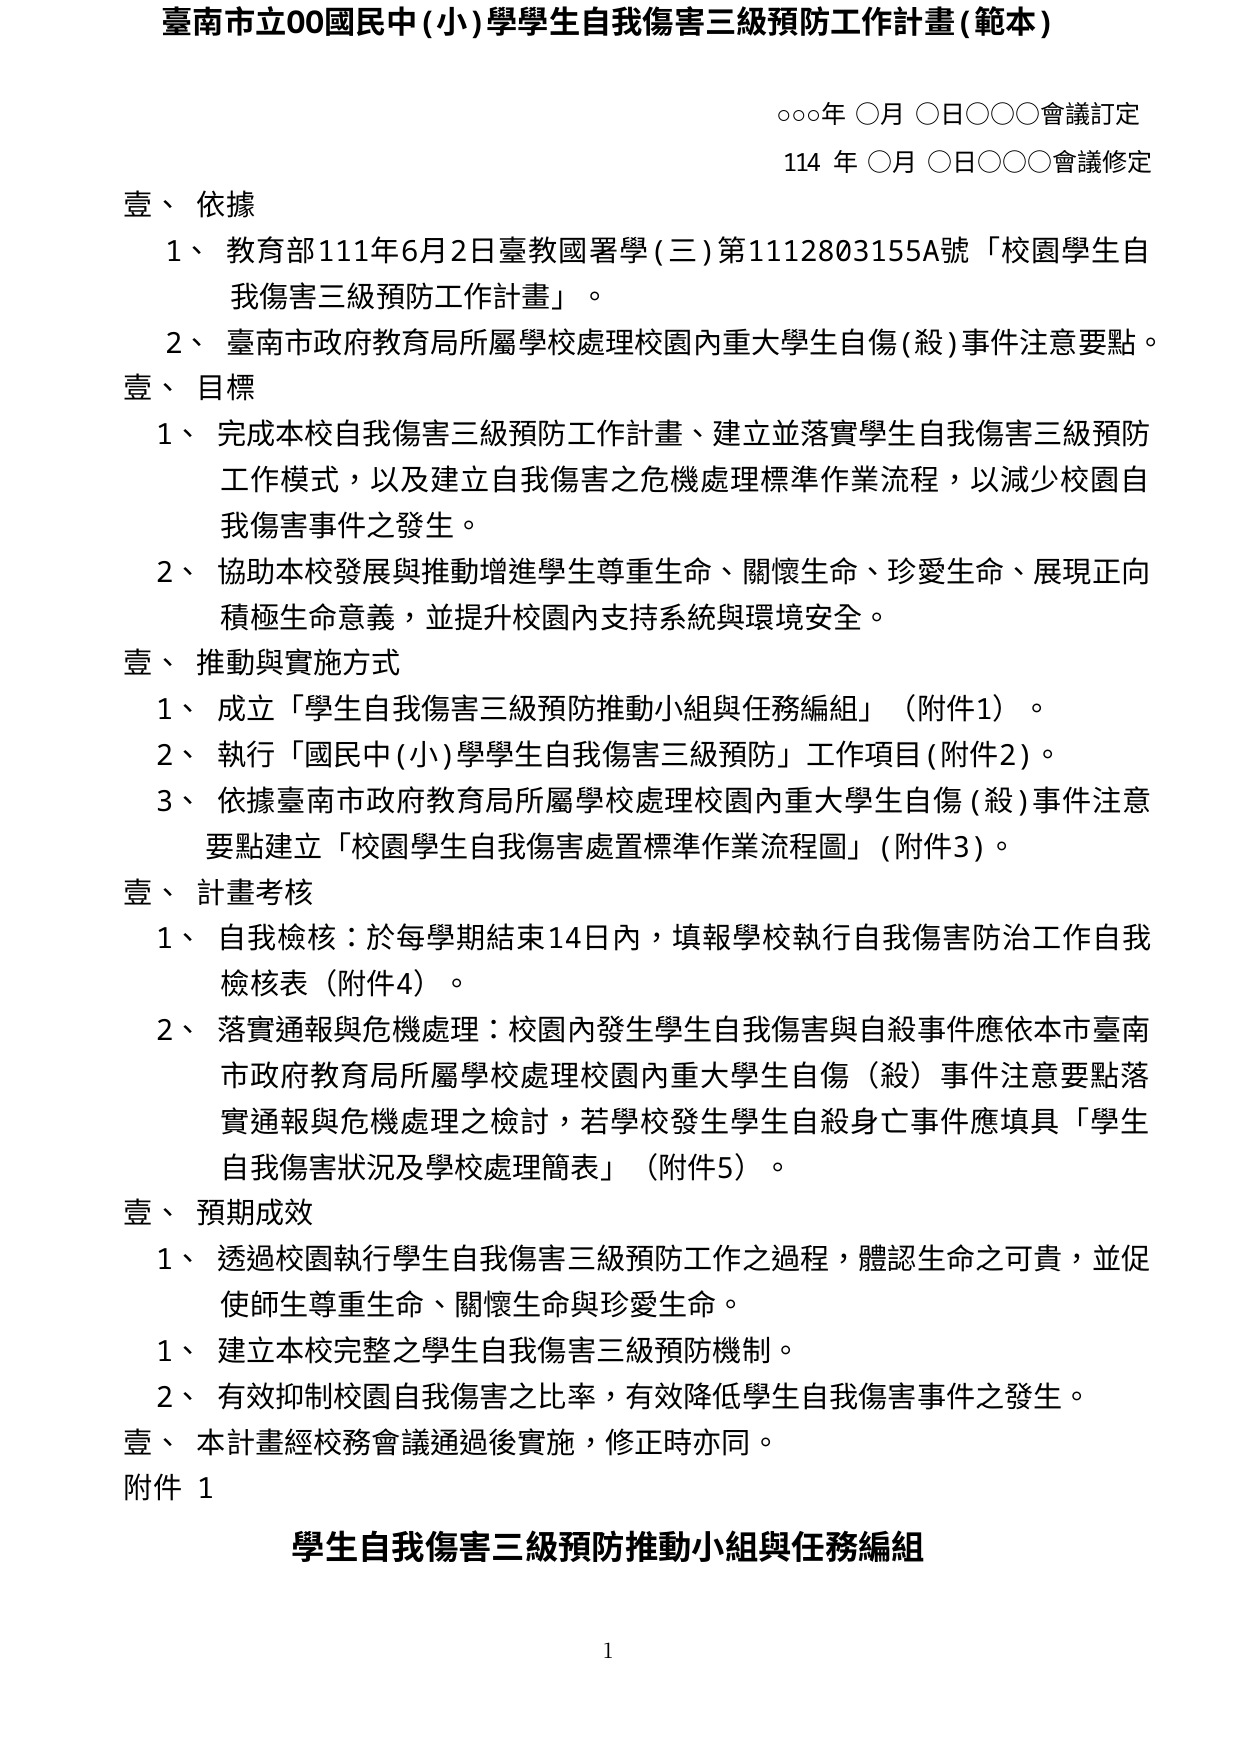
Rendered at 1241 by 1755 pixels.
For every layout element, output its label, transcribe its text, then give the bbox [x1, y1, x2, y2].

list 執行「國民中(小)學學生自我傷害三級預防」工作項目(附件2)。 [156, 729, 1152, 775]
list 完成本校自我傷害三級預防工作計畫、建立並落實學生自我傷害三級預防工作模式，以及建立自我傷害之危機處理標準作業流程，以減少校園自我傷害事件之發生。 [156, 408, 1152, 546]
text 114 年 ○月 ○日○○○會議修定 [64, 143, 1152, 179]
list 臺南市政府教育局所屬學校處理校園內重大學生自傷(殺)事件注意要點。 [165, 316, 1152, 362]
text 臺南市立OO國民中(小)學學生自我傷害三級預防工作計畫(範本) [64, 0, 1152, 42]
text ○○○年 ○月 ○日○○○會議訂定 [64, 95, 1152, 131]
list 教育部111年6月2日臺教國署學(三)第1112803155A號「校園學生自我傷害三級預防工作計畫」。 [165, 225, 1152, 316]
list 預期成效 [124, 1187, 1152, 1233]
list 目標 [124, 362, 1152, 408]
list 建立本校完整之學生自我傷害三級預防機制。 [156, 1325, 1152, 1371]
list 本計畫經校務會議通過後實施，修正時亦同。 [124, 1416, 1152, 1462]
list 依據 [124, 179, 1152, 225]
list 成立「學生自我傷害三級預防推動小組與任務編組」（附件1）。 [156, 683, 1152, 729]
text 學生自我傷害三級預防推動小組與任務編組 [64, 1521, 1152, 1569]
list 依據臺南市政府教育局所屬學校處理校園內重大學生自傷(殺)事件注意要點建立「校園學生自我傷害處置標準作業流程圖」(附件3)。 [156, 775, 1152, 866]
list 有效抑制校園自我傷害之比率，有效降低學生自我傷害事件之發生。 [156, 1371, 1152, 1416]
list 計畫考核 [124, 866, 1152, 912]
list 透過校園執行學生自我傷害三級預防工作之過程，體認生命之可貴，並促使師生尊重生命、關懷生命與珍愛生命。 [156, 1233, 1152, 1325]
text 附件 1 [124, 1462, 1152, 1508]
list 自我檢核：於每學期結束14日內，填報學校執行自我傷害防治工作自我檢核表（附件4）。 [156, 912, 1152, 1004]
list 推動與實施方式 [124, 637, 1152, 683]
list 落實通報與危機處理：校園內發生學生自我傷害與自殺事件應依本市臺南市政府教育局所屬學校處理校園內重大學生自傷（殺）事件注意要點落實通報與危機處理之檢討，若學校發生學生自殺身亡事件應填具「學生自我傷害狀況及學校處理簡表」（附件5）。 [156, 1004, 1152, 1187]
list 協助本校發展與推動增進學生尊重生命、關懷生命、珍愛生命、展現正向積極生命意義，並提升校園內支持系統與環境安全。 [156, 546, 1152, 637]
